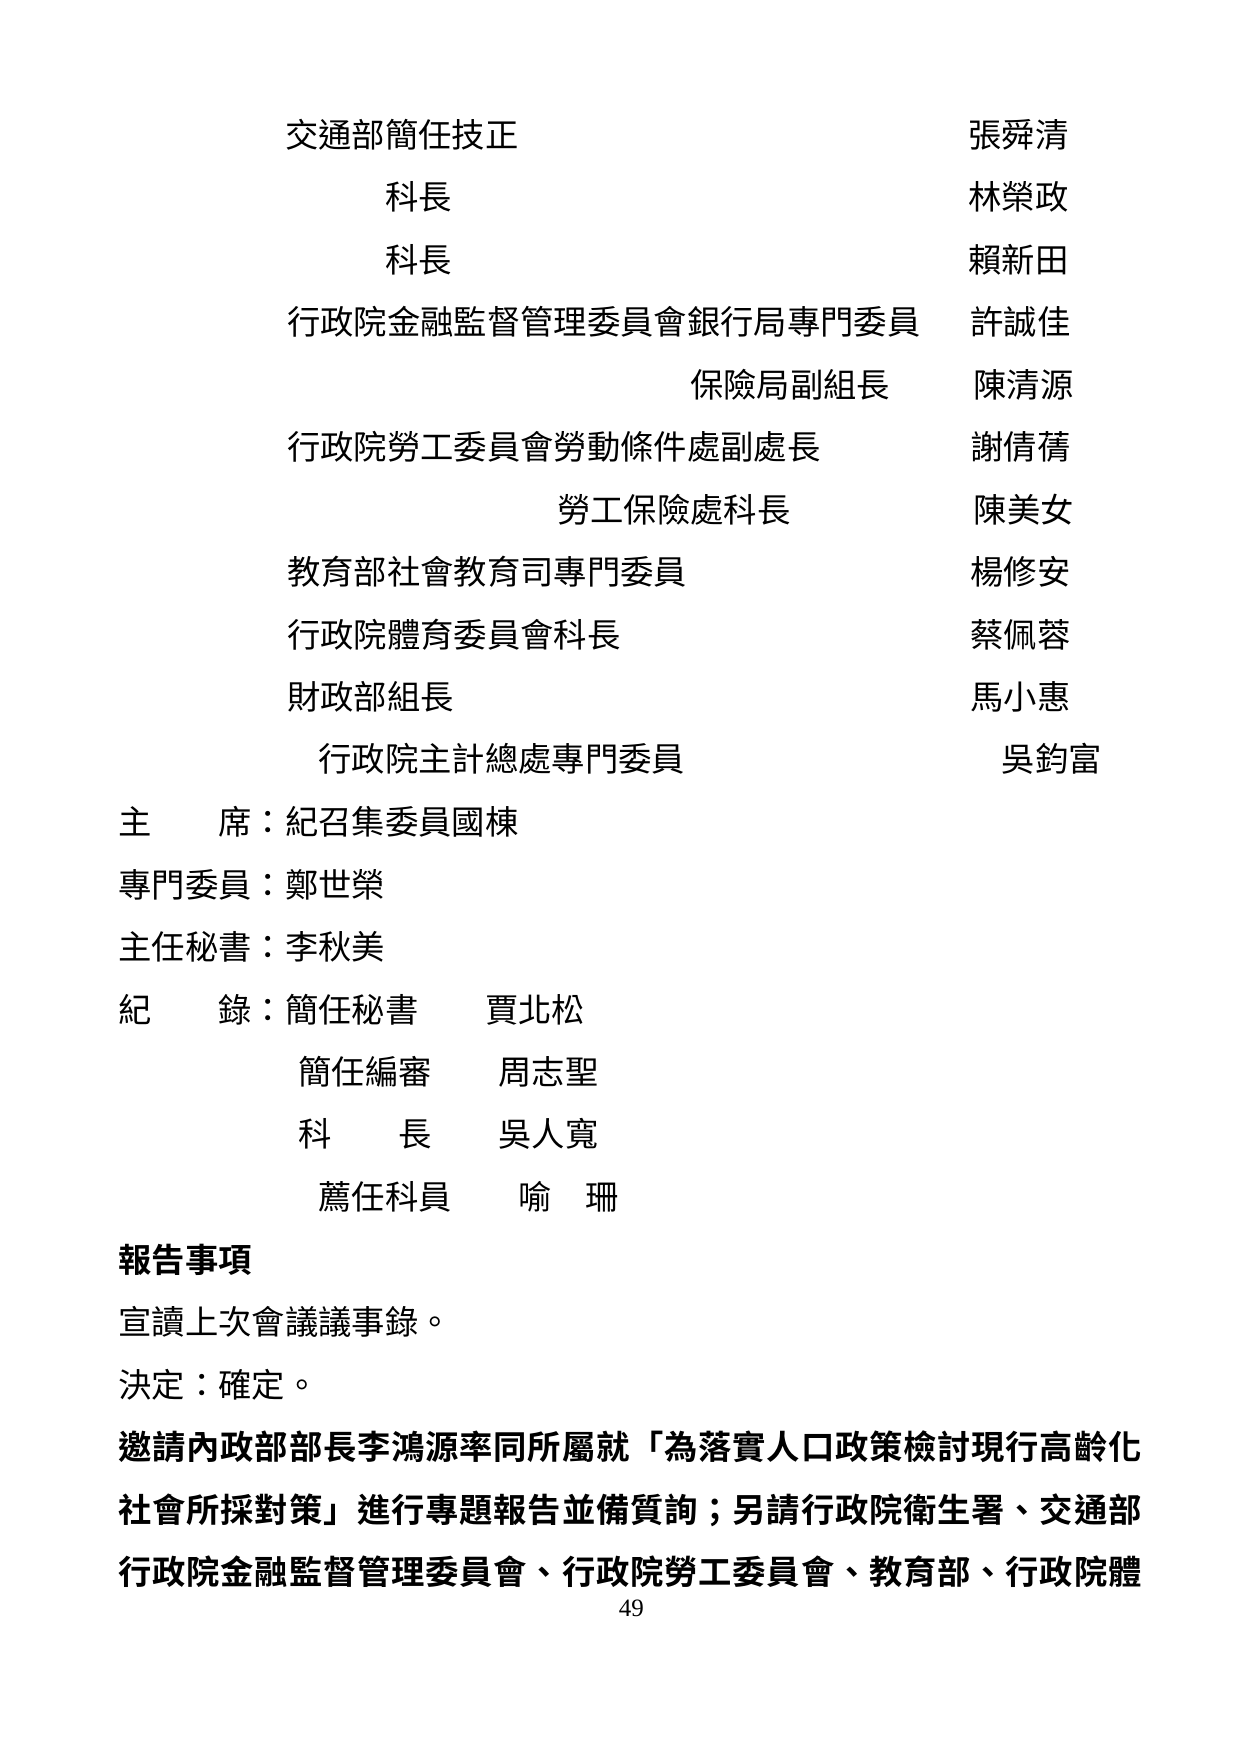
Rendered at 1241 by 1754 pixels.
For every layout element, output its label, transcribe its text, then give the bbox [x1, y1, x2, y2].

text 教育部社會教育司專門委員 楊修安 [287, 528, 1240, 591]
text 行政院金融監督管理委員會銀行局專門委員 許誠佳 [287, 278, 1240, 341]
text 財政部組長 馬小惠 [287, 653, 1240, 716]
text 行政院體育委員會科長 蔡佩蓉 [287, 591, 1240, 653]
text 科長 林榮政 [118, 153, 1240, 216]
text 簡任編審 周志聖 [118, 1028, 1240, 1091]
text 勞工保險處科長 陳美女 [287, 466, 1240, 528]
text 紀 錄：簡任秘書 賈北松 [118, 966, 1240, 1028]
text 主任秘書：李秋美 [118, 903, 1240, 966]
text 決定：確定。 [118, 1341, 1144, 1403]
text 薦任科員 喻 珊 [118, 1153, 1240, 1216]
text 保險局副組長 陳清源 [287, 341, 1240, 403]
text 科長 賴新田 [118, 216, 1240, 278]
text 交通部簡任技正 張舜清 [118, 91, 1240, 153]
text 報告事項 [118, 1216, 1240, 1278]
text 行政院主計總處專門委員 吳鈞富 [118, 716, 1240, 778]
text 科 長 吳人寬 [118, 1091, 1240, 1153]
text 主 席：紀召集委員國棟 [118, 778, 1240, 841]
text 行政院勞工委員會勞動條件處副處長 謝倩蒨 [287, 403, 1240, 466]
text 邀請內政部部長李鴻源率同所屬就「為落實人口政策檢討現行高齡化社會所採對策」進行專題報告並備質詢；另請行政院衛生署、交通部、行政院金融監督管理委員會、行政院勞工委員會、教育部、行政院體育委員會、財政部、行政院主計總處派員列席備詢。（本次會議計有委員段宜康、江啟臣、徐欣瑩、吳育昇、張慶忠、姚文智、李俊俋、紀國棟、黃文玲、賴士葆、張曉風、陳其邁、高金素梅、葉宜津、楊麗環、李昆澤、陳明文、黃偉哲、何欣純、蕭美琴、蔡正元、邱文彥、邱志偉、許添財、廖國棟、李桐豪、魏明谷、李應元、尤美女等29人提出質詢，均經內政部部長李鴻源及所屬、行政院衛生署國民健康局副局長趙坤郁、交通部簡任技正張舜清即席答復說明；另有委員潘維剛、許智傑、楊瓊瓔、李貴敏、黃昭順、陳超明等提出書面質詢列入公報紀錄，請內政部另以書面答復。） [118, 1403, 1144, 1591]
text 專門委員：鄭世榮 [118, 841, 1240, 903]
text 宣讀上次會議議事錄。 [118, 1278, 1144, 1341]
